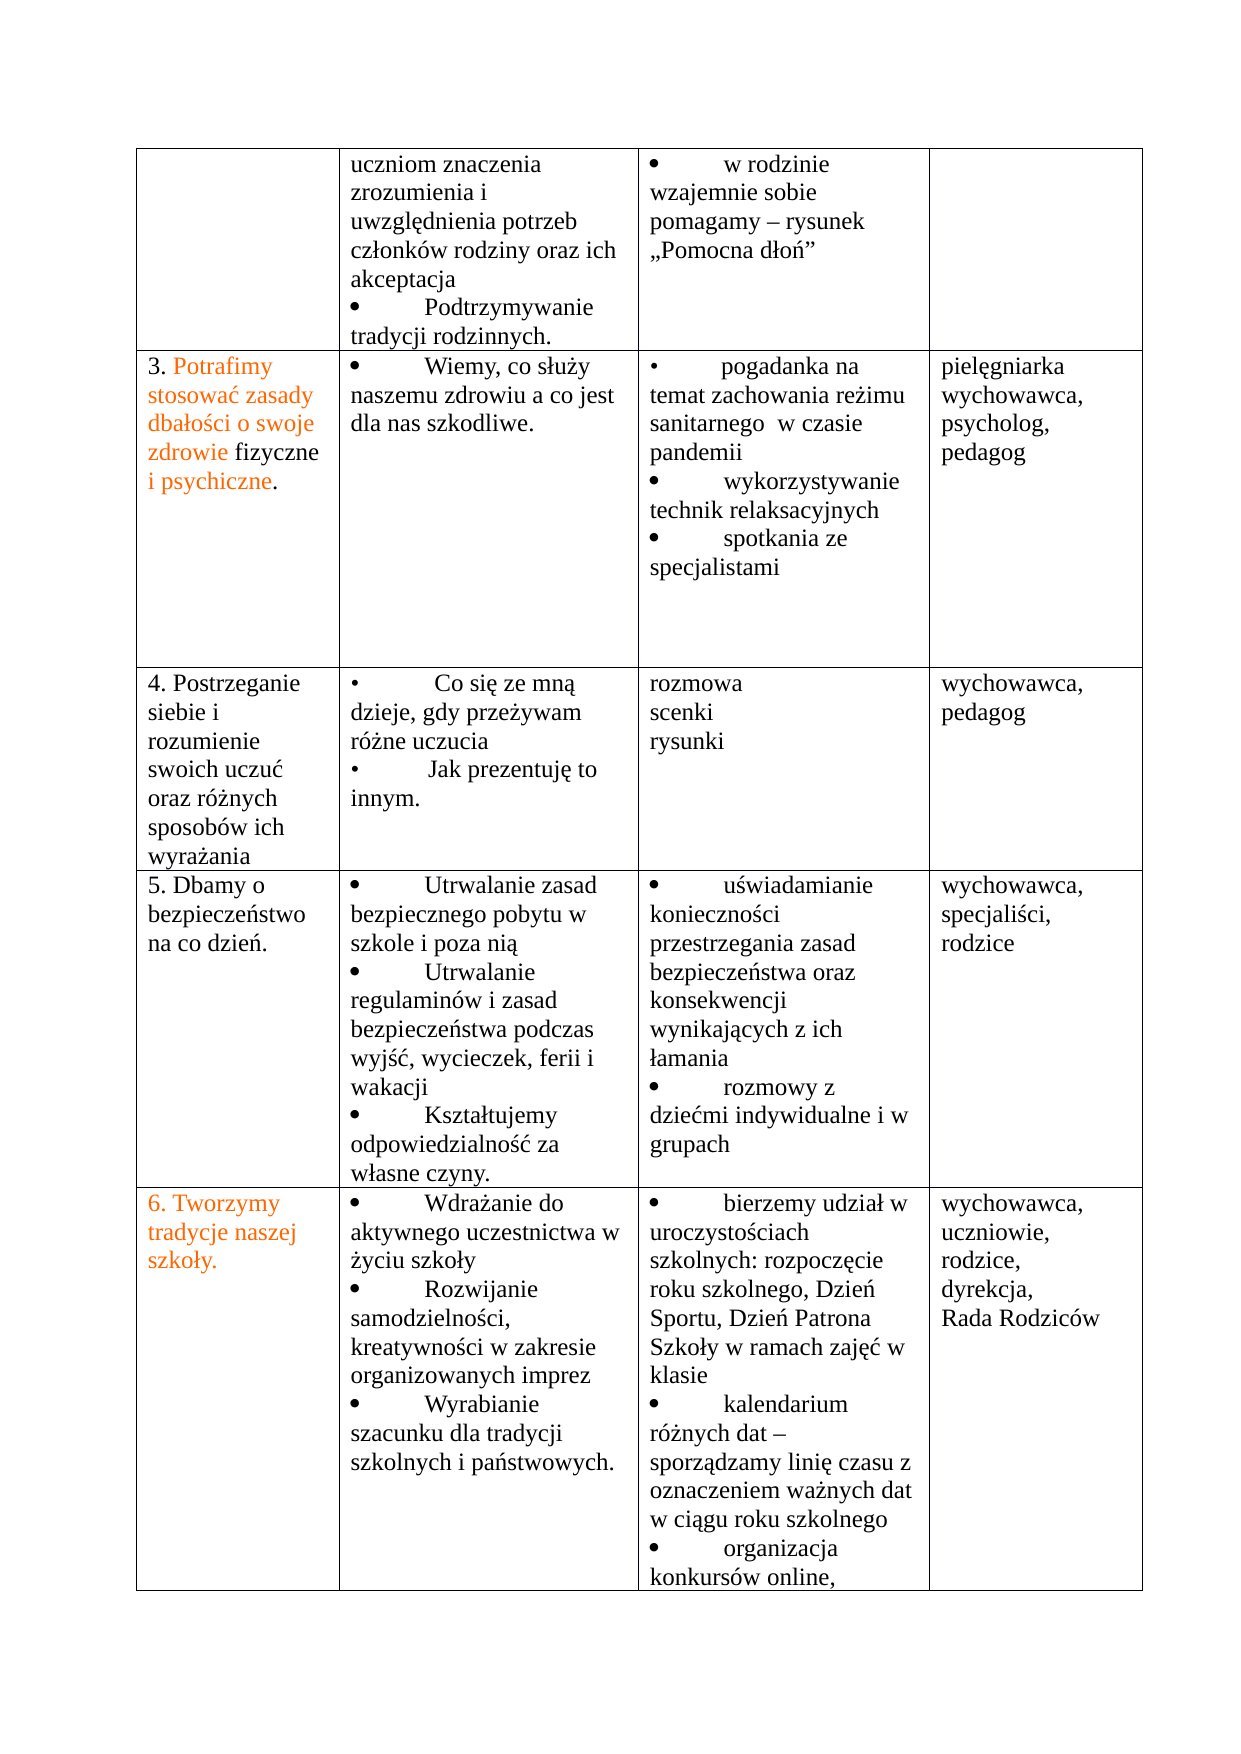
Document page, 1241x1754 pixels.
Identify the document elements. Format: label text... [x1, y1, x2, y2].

table_cell wychowawca, uczniowie, rodzice, dyrekcja, Rada Rodziców [930, 1188, 1142, 1590]
table_cell rozmowa scenki rysunki [639, 668, 929, 869]
table_cell 5. Dbamy o bezpieczeństwo na co dzień. [137, 871, 339, 1187]
table_cell wychowawca, pedagog [930, 668, 1142, 869]
table_cell 6. Tworzymy tradycje naszej szkoły. [137, 1188, 339, 1590]
table_cell uczniom znaczenia zrozumienia i uwzględnienia potrzeb członków rodziny oraz ich akceptacja Podtrzymywanie tradycji rodzinnych. [340, 149, 638, 350]
table_cell 3. Potrafimy stosować zasady dbałości o swoje zdrowie fizyczne i psychiczne. [137, 351, 339, 667]
table_cell wychowawca, specjaliści, rodzice [930, 871, 1142, 1187]
table_cell • pogadanka na temat zachowania reżimu sanitarnego w czasie pandemii wykorzystywanie technik relaksacyjnych spotkania ze specjalistami [639, 351, 929, 667]
table_cell Wiemy, co służy naszemu zdrowiu a co jest dla nas szkodliwe. [340, 351, 638, 667]
table_cell uświadamianie konieczności przestrzegania zasad bezpieczeństwa oraz konsekwencji wynikających z ich łamania rozmowy z dziećmi indywidualne i w grupach [639, 871, 929, 1187]
table_cell [137, 149, 339, 350]
table_cell Wdrażanie do aktywnego uczestnictwa w życiu szkoły Rozwijanie samodzielności, kreatywności w zakresie organizowanych imprez Wyrabianie szacunku dla tradycji szkolnych i państwowych. [340, 1188, 638, 1590]
table_cell • Co się ze mną dzieje, gdy przeżywam różne uczucia • Jak prezentuję to innym. [340, 668, 638, 869]
table_cell [930, 149, 1142, 350]
table_cell rodzina z której pochodzę – książeczka o rodzinie drzewo genealogiczne plakat o rodzinie każdy w rodzinie ma swoje obowiązki – zabawa „Zgadnij co lubię robić” w rodzinie wzajemnie sobie pomagamy – rysunek „Pomocna dłoń” [639, 149, 929, 350]
table_cell Utrwalanie zasad bezpiecznego pobytu w szkole i poza nią Utrwalanie regulaminów i zasad bezpieczeństwa podczas wyjść, wycieczek, ferii i wakacji Kształtujemy odpowiedzialność za własne czyny. [340, 871, 638, 1187]
table_cell 4. Postrzeganie siebie i rozumienie swoich uczuć oraz różnych sposobów ich wyrażania [137, 668, 339, 869]
table_cell pielęgniarka wychowawca, psycholog, pedagog [930, 351, 1142, 667]
table_cell bierzemy udział w uroczystościach szkolnych: rozpoczęcie roku szkolnego, Dzień Sportu, Dzień Patrona Szkoły w ramach zajęć w klasie kalendarium różnych dat – sporządzamy linię czasu z oznaczeniem ważnych dat w ciągu roku szkolnego organizacja konkursów online, [639, 1188, 929, 1590]
